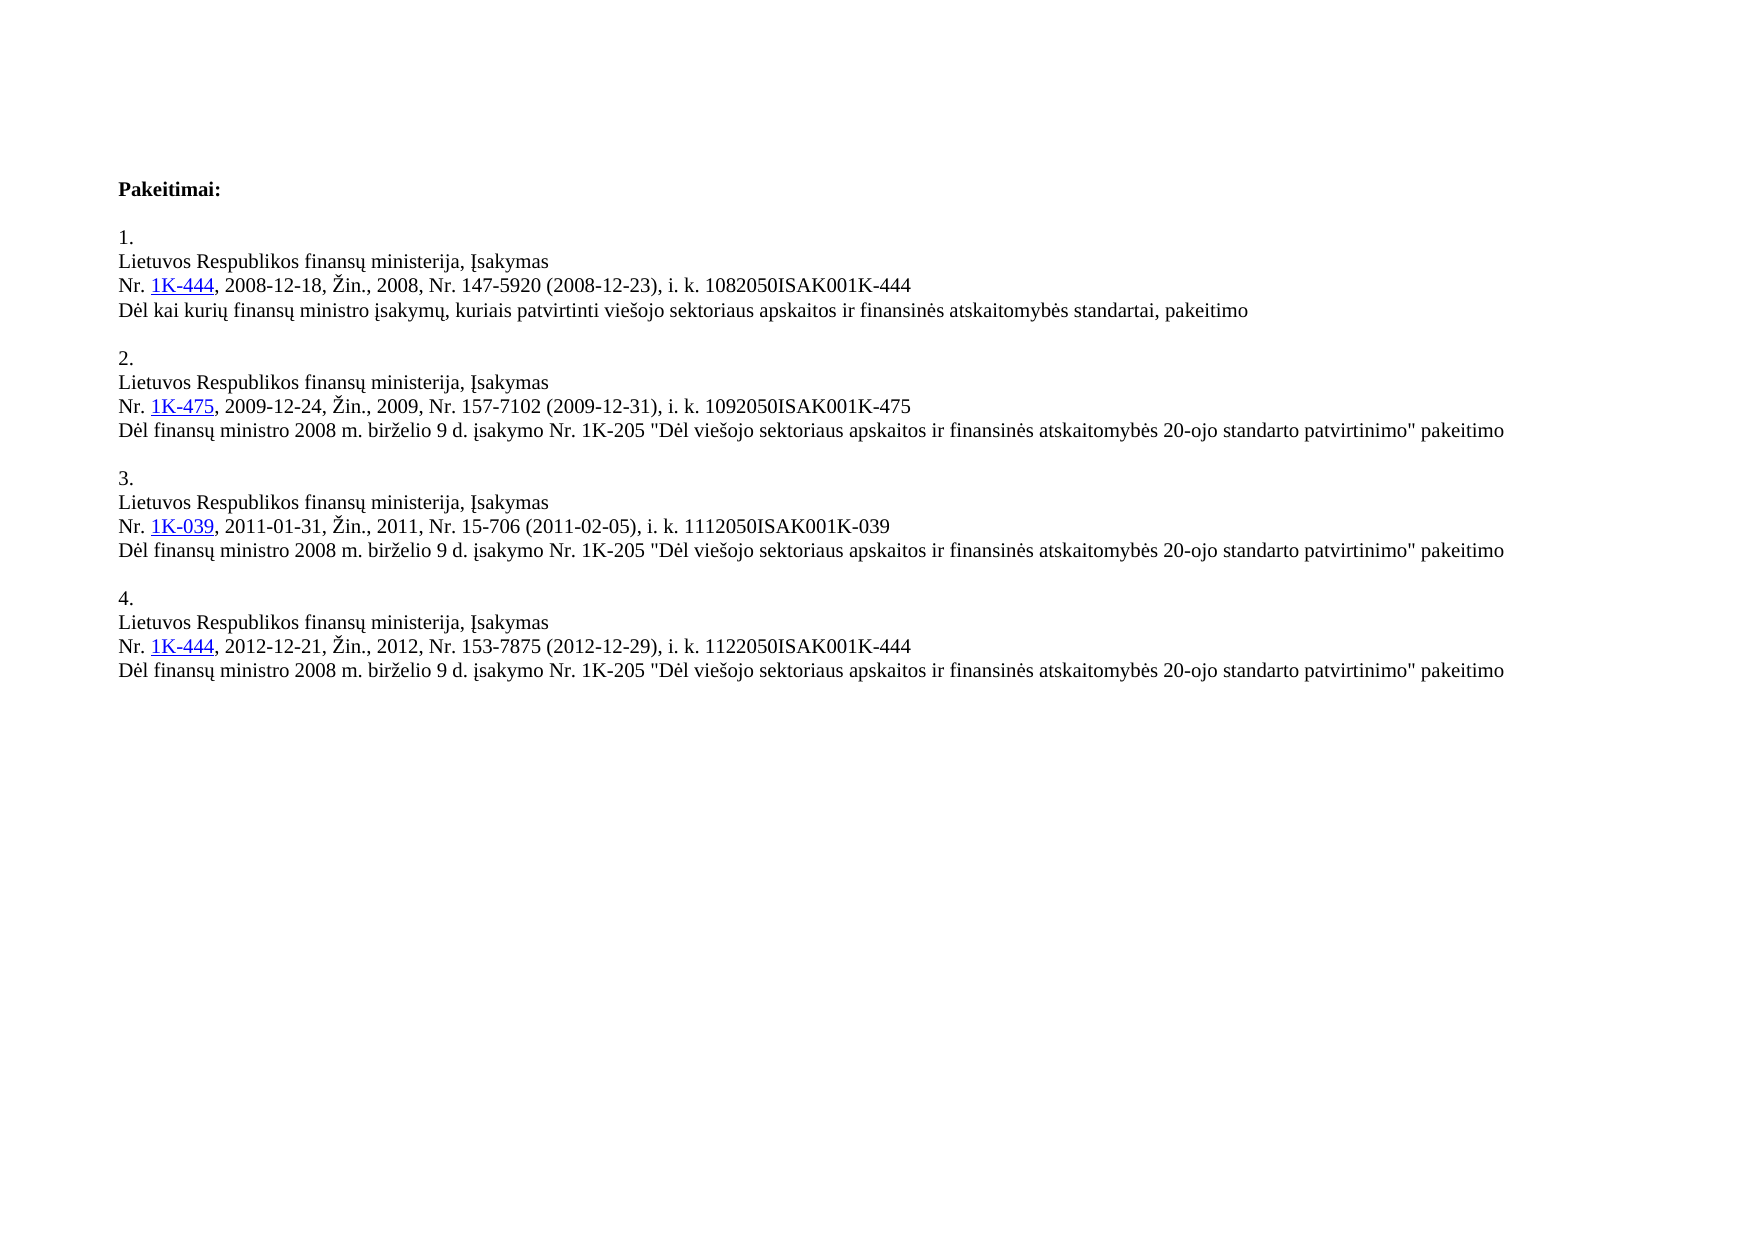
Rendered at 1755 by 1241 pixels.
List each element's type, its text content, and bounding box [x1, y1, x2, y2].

text Pakeitimai: [118, 177, 1636, 201]
text Dėl finansų ministro 2008 m. birželio 9 d. įsakymo Nr. 1K-205 "Dėl viešojo sektoriaus apskaitos ir finansinės atskaitomybės 20-ojo standarto patvirtinimo" pakeitimo [118, 538, 1636, 562]
text Lietuvos Respublikos finansų ministerija, Įsakymas [118, 610, 1636, 634]
text Nr. 1K-444, 2008-12-18, Žin., 2008, Nr. 147-5920 (2008-12-23), i. k. 1082050ISAK001K-444 [118, 273, 1636, 297]
text 3. [118, 466, 1636, 490]
text 2. [118, 346, 1636, 370]
text 4. [118, 586, 1636, 610]
text 1. [118, 225, 1636, 249]
text Lietuvos Respublikos finansų ministerija, Įsakymas [118, 490, 1636, 514]
text Dėl finansų ministro 2008 m. birželio 9 d. įsakymo Nr. 1K-205 "Dėl viešojo sektoriaus apskaitos ir finansinės atskaitomybės 20-ojo standarto patvirtinimo" pakeitimo [118, 418, 1636, 442]
text Nr. 1K-475, 2009-12-24, Žin., 2009, Nr. 157-7102 (2009-12-31), i. k. 1092050ISAK001K-475 [118, 394, 1636, 418]
text Dėl kai kurių finansų ministro įsakymų, kuriais patvirtinti viešojo sektoriaus apskaitos ir finansinės atskaitomybės standartai, pakeitimo [118, 297, 1636, 322]
text Nr. 1K-444, 2012-12-21, Žin., 2012, Nr. 153-7875 (2012-12-29), i. k. 1122050ISAK001K-444 [118, 634, 1636, 658]
text Lietuvos Respublikos finansų ministerija, Įsakymas [118, 370, 1636, 394]
text Nr. 1K-039, 2011-01-31, Žin., 2011, Nr. 15-706 (2011-02-05), i. k. 1112050ISAK001K-039 [118, 514, 1636, 538]
text Lietuvos Respublikos finansų ministerija, Įsakymas [118, 249, 1636, 273]
text Dėl finansų ministro 2008 m. birželio 9 d. įsakymo Nr. 1K-205 "Dėl viešojo sektoriaus apskaitos ir finansinės atskaitomybės 20-ojo standarto patvirtinimo" pakeitimo [118, 658, 1636, 682]
